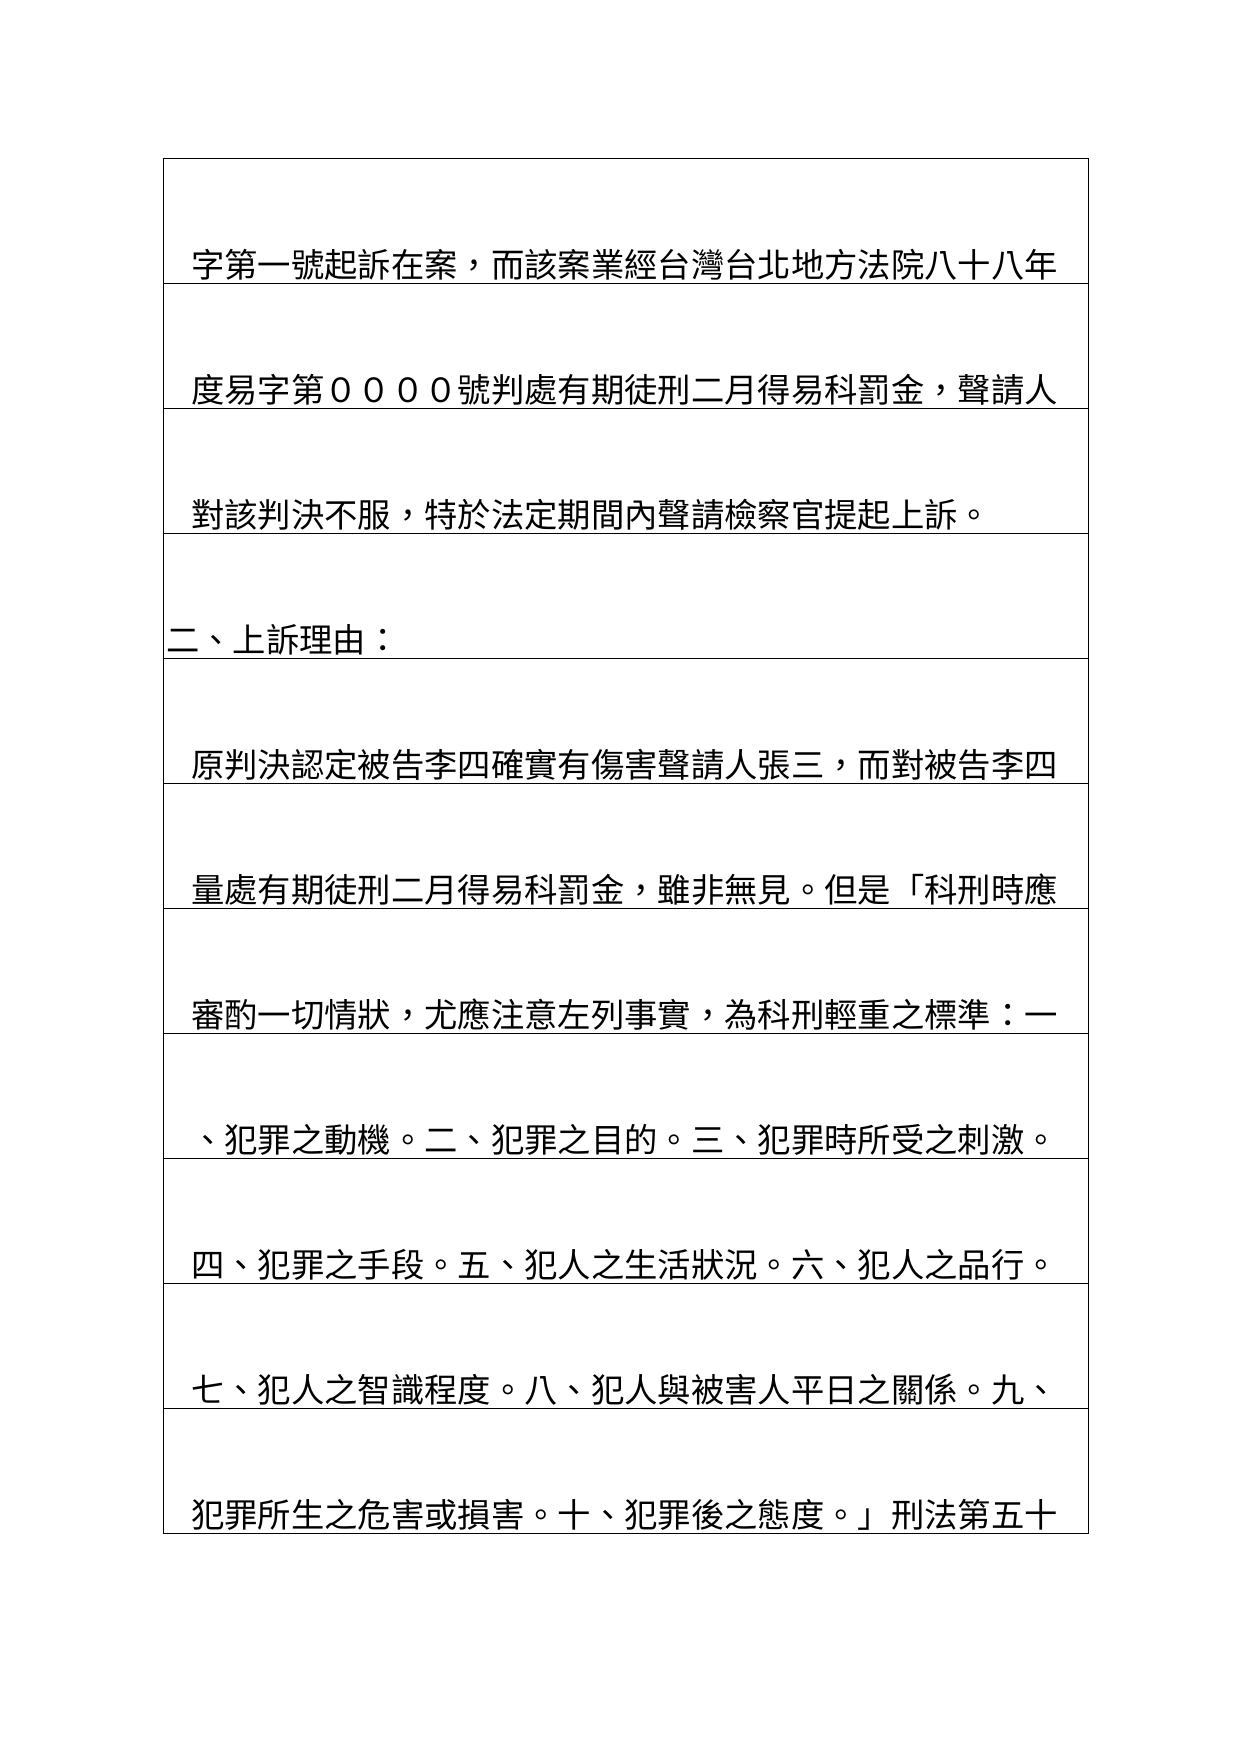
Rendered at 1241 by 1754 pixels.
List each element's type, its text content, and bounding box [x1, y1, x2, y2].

table_cell 四、犯罪之手段。五、犯人之生活狀況。六、犯人之品行。 [164, 1159, 1088, 1283]
table_cell 七、犯人之智識程度。八、犯人與被害人平日之關係。九、 [164, 1284, 1088, 1408]
table_cell 度易字第００００號判處有期徒刑二月得易科罰金，聲請人 [164, 284, 1088, 408]
table_cell 對該判決不服，特於法定期間內聲請檢察官提起上訴。 [164, 409, 1088, 533]
table_cell 二、上訴理由： [164, 534, 1088, 658]
table_cell 原判決認定被告李四確實有傷害聲請人張三，而對被告李四 [164, 659, 1088, 783]
table_cell 字第一號起訴在案，而該案業經台灣台北地方法院八十八年 [164, 159, 1088, 283]
table_cell 、犯罪之動機。二、犯罪之目的。三、犯罪時所受之刺激。 [164, 1034, 1088, 1158]
table_cell 量處有期徒刑二月得易科罰金，雖非無見。但是「科刑時應 [164, 784, 1088, 908]
table_cell 犯罪所生之危害或損害。十、犯罪後之態度。」刑法第五十 [164, 1409, 1088, 1533]
table_cell 審酌一切情狀，尤應注意左列事實，為科刑輕重之標準：一 [164, 909, 1088, 1033]
